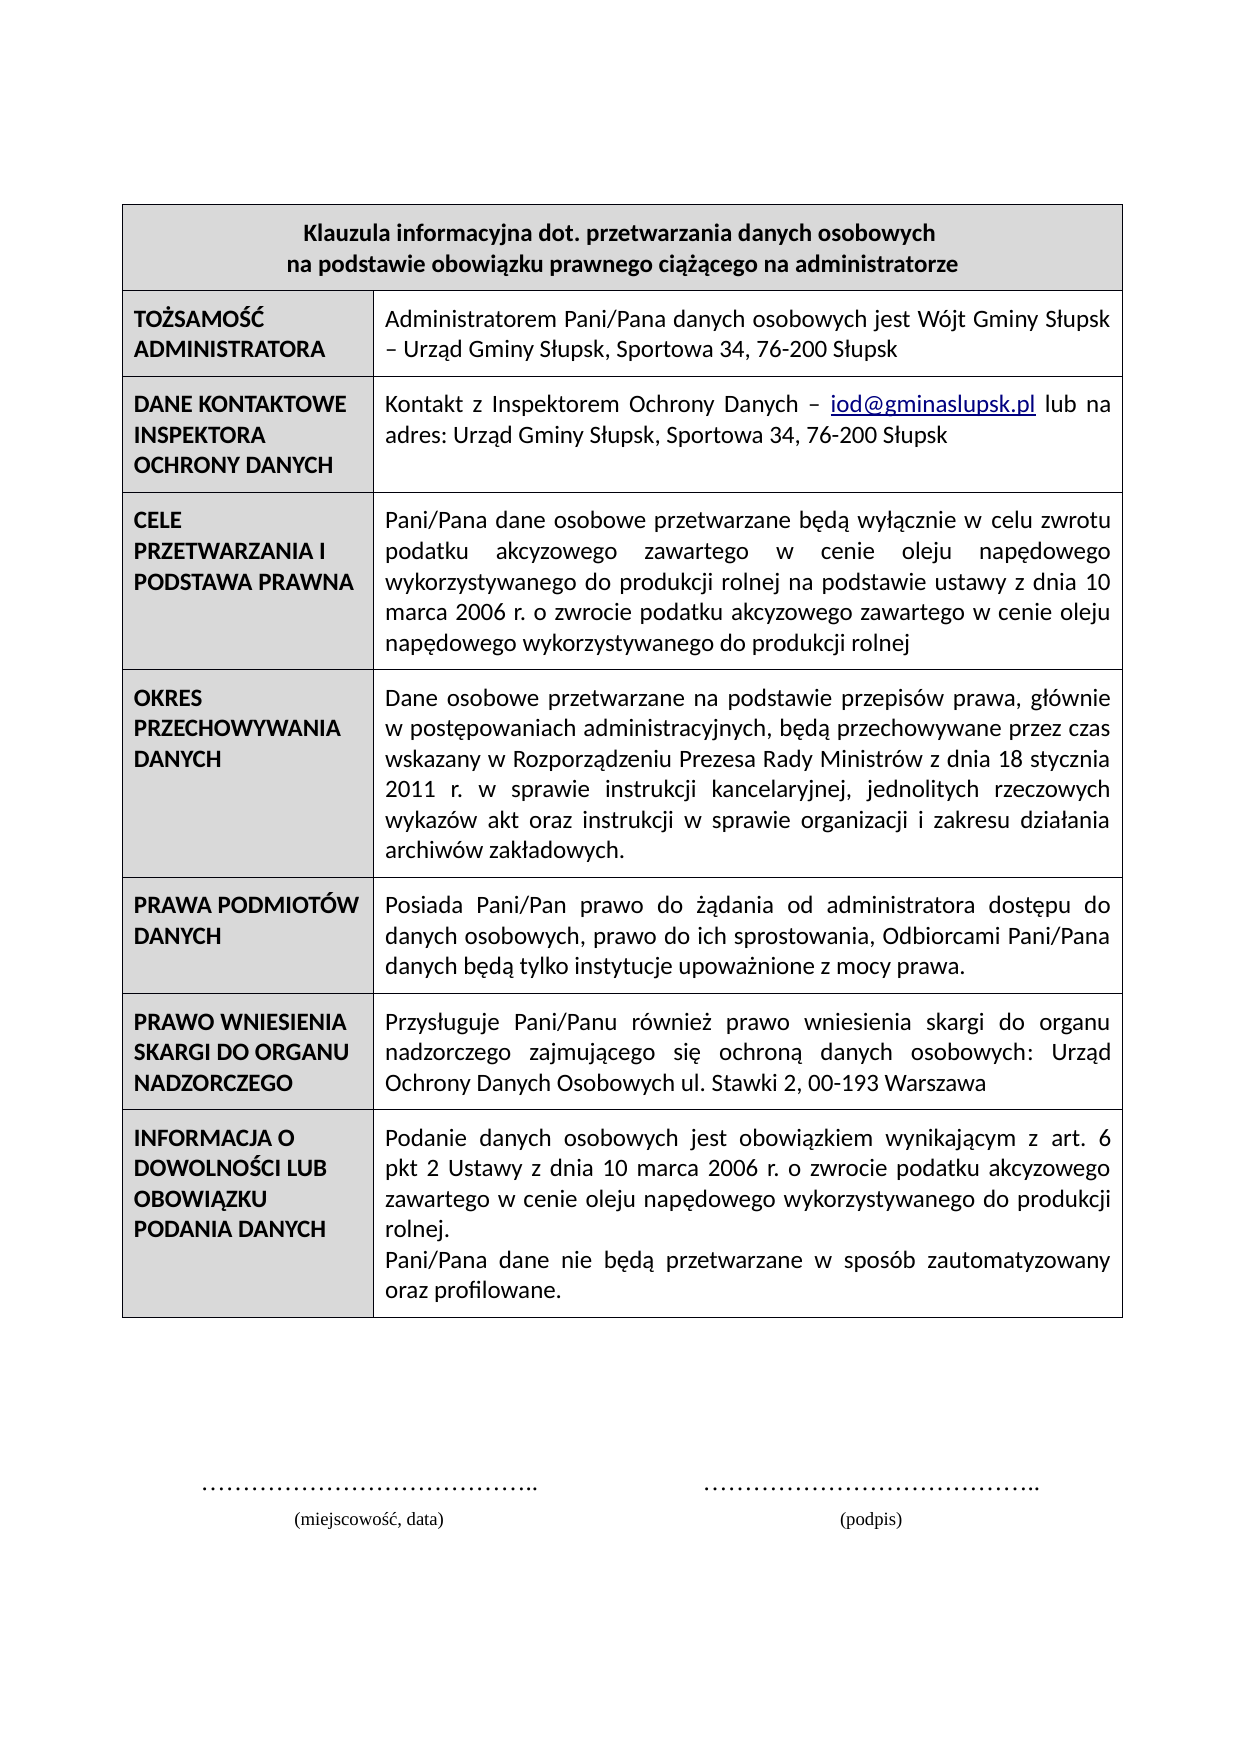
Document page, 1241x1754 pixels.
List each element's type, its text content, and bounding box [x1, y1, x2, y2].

table_header ………………………………….. [620, 1461, 1122, 1502]
table_cell Podanie danych osobowych jest obowiązkiem wynikającym z art. 6 pkt 2 Ustawy z dnia 10 marca 2006 r. o zwrocie podatku akcyzowego zawartego w cenie oleju napędowego wykorzystywanego do produkcji rolnej. Pani/Pana dane nie będą przetwarzane w sposób zautomatyzowany oraz profilowane. [374, 1110, 1122, 1317]
table_cell CELE PRZETWARZANIA I PODSTAWA PRAWNA [123, 493, 373, 669]
table_cell Pani/Pana dane osobowe przetwarzane będą wyłącznie w celu zwrotu podatku akcyzowego zawartego w cenie oleju napędowego wykorzystywanego do produkcji rolnej na podstawie ustawy z dnia 10 marca 2006 r. o zwrocie podatku akcyzowego zawartego w cenie oleju napędowego wykorzystywanego do produkcji rolnej [374, 493, 1122, 669]
table_cell DANE KONTAKTOWE INSPEKTORA OCHRONY DANYCH [123, 377, 373, 492]
table_cell (podpis) [620, 1502, 1122, 1535]
table_cell INFORMACJA O DOWOLNOŚCI LUB OBOWIĄZKU PODANIA DANYCH [123, 1110, 373, 1317]
table_cell (miejscowość, data) [118, 1502, 620, 1535]
table_cell PRAWA PODMIOTÓW DANYCH [123, 878, 373, 993]
table_cell PRAWO WNIESIENIA SKARGI DO ORGANU NADZORCZEGO [123, 994, 373, 1109]
table_cell OKRES PRZECHOWYWANIA DANYCH [123, 670, 373, 877]
table_cell Kontakt z Inspektorem Ochrony Danych – iod@gminaslupsk.pl lub na adres: Urząd Gminy Słupsk, Sportowa 34, 76-200 Słupsk [374, 377, 1122, 492]
table_cell Dane osobowe przetwarzane na podstawie przepisów prawa, głównie w postępowaniach administracyjnych, będą przechowywane przez czas wskazany w Rozporządzeniu Prezesa Rady Ministrów z dnia 18 stycznia 2011 r. w sprawie instrukcji kancelaryjnej, jednolitych rzeczowych wykazów akt oraz instrukcji w sprawie organizacji i zakresu działania archiwów zakładowych. [374, 670, 1122, 877]
table_cell Przysługuje Pani/Panu również prawo wniesienia skargi do organu nadzorczego zajmującego się ochroną danych osobowych: Urząd Ochrony Danych Osobowych ul. Stawki 2, 00-193 Warszawa [374, 994, 1122, 1109]
table_header Klauzula informacyjna dot. przetwarzania danych osobowych na podstawie obowiązku prawnego ciążącego na administratorze [123, 205, 1122, 290]
table_cell Posiada Pani/Pan prawo do żądania od administratora dostępu do danych osobowych, prawo do ich sprostowania, Odbiorcami Pani/Pana danych będą tylko instytucje upoważnione z mocy prawa. [374, 878, 1122, 993]
table_cell Administratorem Pani/Pana danych osobowych jest Wójt Gminy Słupsk – Urząd Gminy Słupsk, Sportowa 34, 76-200 Słupsk [374, 291, 1122, 376]
table_cell TOŻSAMOŚĆ ADMINISTRATORA [123, 291, 373, 376]
table_header ………………………………….. [118, 1461, 620, 1502]
